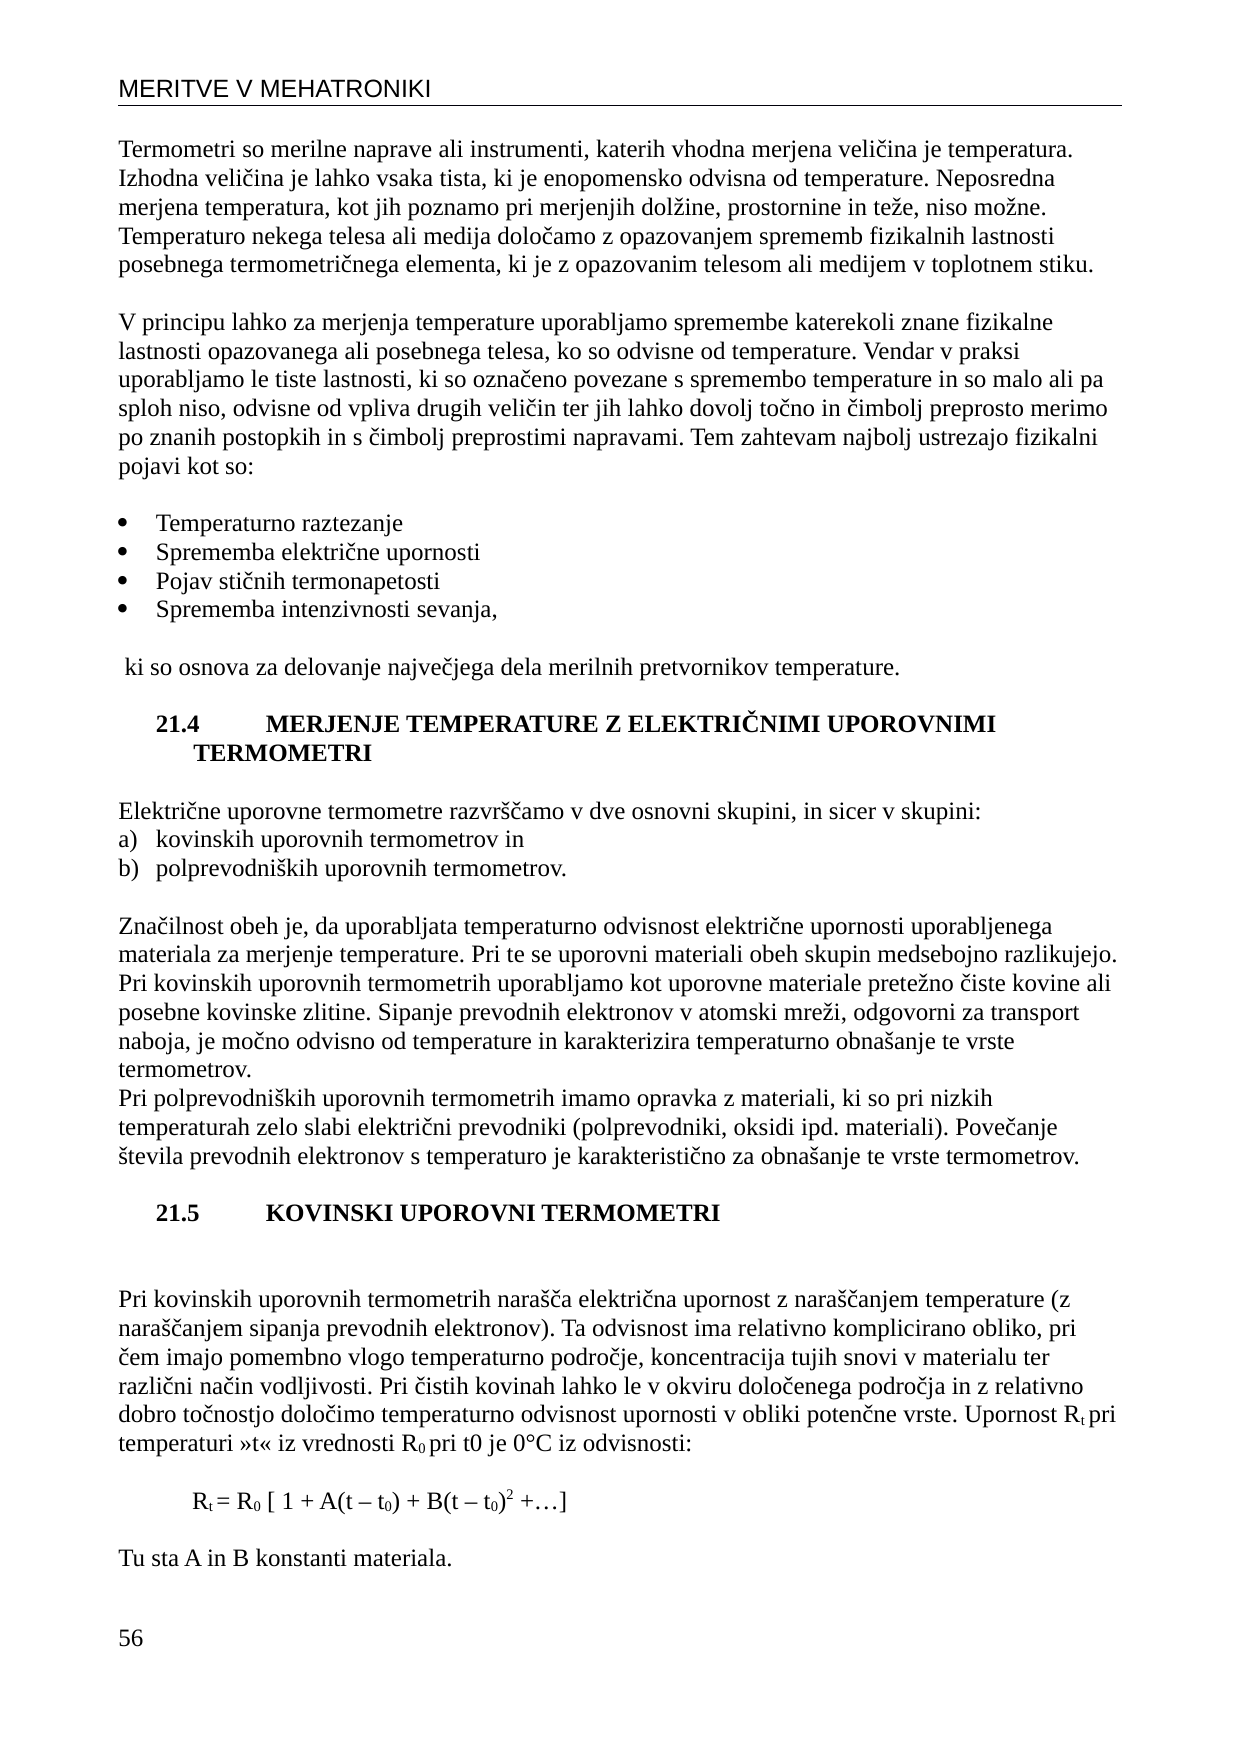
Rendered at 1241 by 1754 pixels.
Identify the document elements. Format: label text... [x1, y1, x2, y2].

text Tu sta A in B konstanti materiala. [118, 1543, 1122, 1572]
list polprevodniških uporovnih termometrov. [118, 853, 1122, 882]
list Sprememba električne upornosti [118, 537, 1122, 566]
text Pri kovinskih uporovnih termometrih uporabljamo kot uporovne materiale pretežno čiste kovine ali posebne kovinske zlitine. Sipanje prevodnih elektronov v atomski mreži, odgovorni za transport naboja, je močno odvisno od temperature in karakterizira temperaturno obnašanje te vrste termometrov. [118, 968, 1122, 1083]
text Termometri so merilne naprave ali instrumenti, katerih vhodna merjena veličina je temperatura. Izhodna veličina je lahko vsaka tista, ki je enopomensko odvisna od temperature. Neposredna merjena temperatura, kot jih poznamo pri merjenjih dolžine, prostornine in teže, niso možne. Temperaturo nekega telesa ali medija določamo z opazovanjem sprememb fizikalnih lastnosti posebnega termometričnega elementa, ki je z opazovanim telesom ali medijem v toplotnem stiku. [118, 134, 1122, 278]
subtitle Kovinski uporovni termometri [156, 1198, 1122, 1227]
text Pri polprevodniških uporovnih termometrih imamo opravka z materiali, ki so pri nizkih temperaturah zelo slabi električni prevodniki (polprevodniki, oksidi ipd. materiali). Povečanje števila prevodnih elektronov s temperaturo je karakteristično za obnašanje te vrste termometrov. [118, 1083, 1122, 1169]
text Značilnost obeh je, da uporabljata temperaturno odvisnost električne upornosti uporabljenega materiala za merjenje temperature. Pri te se uporovni materiali obeh skupin medsebojno razlikujejo. [118, 911, 1122, 968]
text Električne uporovne termometre razvrščamo v dve osnovni skupini, in sicer v skupini: [118, 796, 1122, 824]
text V principu lahko za merjenja temperature uporabljamo spremembe katerekoli znane fizikalne lastnosti opazovanega ali posebnega telesa, ko so odvisne od temperature. Vendar v praksi uporabljamo le tiste lastnosti, ki so označeno povezane s spremembo temperature in so malo ali pa sploh niso, odvisne od vpliva drugih veličin ter jih lahko dovolj točno in čimbolj preprosto merimo po znanih postopkih in s čimbolj preprostimi napravami. Tem zahtevam najbolj ustrezajo fizikalni pojavi kot so: [118, 307, 1122, 479]
list Temperaturno raztezanje [118, 508, 1122, 537]
list Sprememba intenzivnosti sevanja, [118, 594, 1122, 623]
text Pri kovinskih uporovnih termometrih narašča električna upornost z naraščanjem temperature (z naraščanjem sipanja prevodnih elektronov). Ta odvisnost ima relativno komplicirano obliko, pri čem imajo pomembno vlogo temperaturno področje, koncentracija tujih snovi v materialu ter različni način vodljivosti. Pri čistih kovinah lahko le v okviru določenega področja in z relativno dobro točnostjo določimo temperaturno odvisnost upornosti v obliki potenčne vrste. Upornost Rt pri temperaturi »t« iz vrednosti R0 pri t0 je 0°C iz odvisnosti: [118, 1284, 1122, 1457]
text ki so osnova za delovanje največjega dela merilnih pretvornikov temperature. [118, 652, 1122, 681]
subtitle Merjenje temperature z električnimi uporovnimi termometri [156, 709, 1122, 767]
text Rt = R0 [ 1 + A(t – t0) + B(t – t0)2 +…] [118, 1486, 1122, 1514]
list kovinskih uporovnih termometrov in [118, 824, 1122, 853]
list Pojav stičnih termonapetosti [118, 566, 1122, 594]
